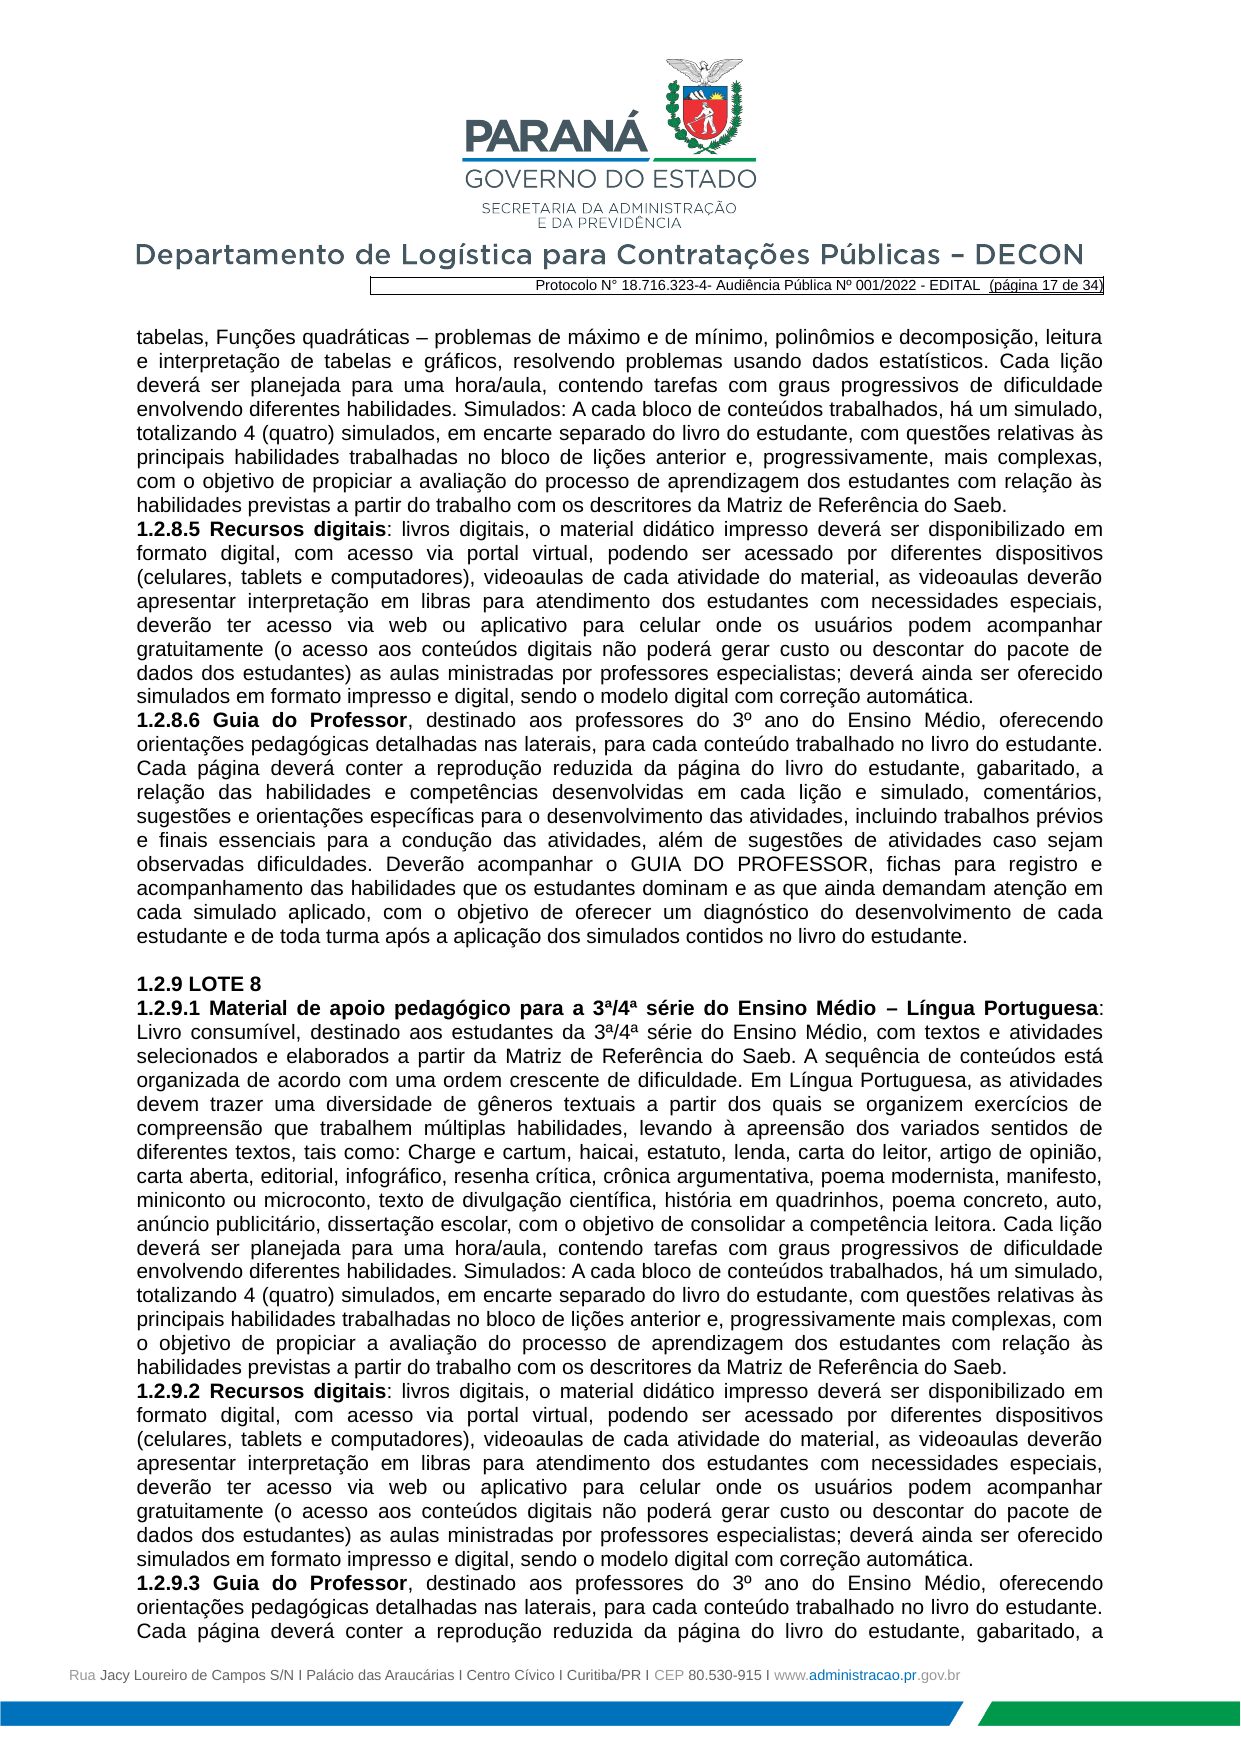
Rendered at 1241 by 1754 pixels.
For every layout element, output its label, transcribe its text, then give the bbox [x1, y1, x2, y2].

text 1.2.8.6 Guia do Professor, destinado aos professores do 3º ano do Ensino Médio, oferecendo orientações pedagógicas detalhadas nas laterais, para cada conteúdo trabalhado no livro do estudante. Cada página deverá conter a reprodução reduzida da página do livro do estudante, gabaritado, a relação das habilidades e competências desenvolvidas em cada lição e simulado, comentários, sugestões e orientações específicas para o desenvolvimento das atividades, incluindo trabalhos prévios e finais essenciais para a condução das atividades, além de sugestões de atividades caso sejam observadas dificuldades. Deverão acompanhar o GUIA DO PROFESSOR, fichas para registro e acompanhamento das habilidades que os estudantes dominam e as que ainda demandam atenção em cada simulado aplicado, com o objetivo de oferecer um diagnóstico do desenvolvimento de cada estudante e de toda turma após a aplicação dos simulados contidos no livro do estudante. [136, 708, 1104, 948]
text 1.2.9.1 Material de apoio pedagógico para a 3ª/4ª série do Ensino Médio – Língua Portuguesa: Livro consumível, destinado aos estudantes da 3ª/4ª série do Ensino Médio, com textos e atividades selecionados e elaborados a partir da Matriz de Referência do Saeb. A sequência de conteúdos está organizada de acordo com uma ordem crescente de dificuldade. Em Língua Portuguesa, as atividades devem trazer uma diversidade de gêneros textuais a partir dos quais se organizem exercícios de compreensão que trabalhem múltiplas habilidades, levando à apreensão dos variados sentidos de diferentes textos, tais como: Charge e cartum, haicai, estatuto, lenda, carta do leitor, artigo de opinião, carta aberta, editorial, infográfico, resenha crítica, crônica argumentativa, poema modernista, manifesto, miniconto ou microconto, texto de divulgação científica, história em quadrinhos, poema concreto, auto, anúncio publicitário, dissertação escolar, com o objetivo de consolidar a competência leitora. Cada lição deverá ser planejada para uma hora/aula, contendo tarefas com graus progressivos de dificuldade envolvendo diferentes habilidades. Simulados: A cada bloco de conteúdos trabalhados, há um simulado, totalizando 4 (quatro) simulados, em encarte separado do livro do estudante, com questões relativas às principais habilidades trabalhadas no bloco de lições anterior e, progressivamente mais complexas, com o objetivo de propiciar a avaliação do processo de aprendizagem dos estudantes com relação às habilidades previstas a partir do trabalho com os descritores da Matriz de Referência do Saeb. [136, 996, 1104, 1379]
text 1.2.9.3 Guia do Professor, destinado aos professores do 3º ano do Ensino Médio, oferecendo orientações pedagógicas detalhadas nas laterais, para cada conteúdo trabalhado no livro do estudante. Cada página deverá conter a reprodução reduzida da página do livro do estudante, gabaritado, a [136, 1571, 1104, 1643]
text 1.2.9 LOTE 8 [136, 972, 1104, 996]
text tabelas, Funções quadráticas – problemas de máximo e de mínimo, polinômios e decomposição, leitura e interpretação de tabelas e gráficos, resolvendo problemas usando dados estatísticos. Cada lição deverá ser planejada para uma hora/aula, contendo tarefas com graus progressivos de dificuldade envolvendo diferentes habilidades. Simulados: A cada bloco de conteúdos trabalhados, há um simulado, totalizando 4 (quatro) simulados, em encarte separado do livro do estudante, com questões relativas às principais habilidades trabalhadas no bloco de lições anterior e, progressivamente, mais complexas, com o objetivo de propiciar a avaliação do processo de aprendizagem dos estudantes com relação às habilidades previstas a partir do trabalho com os descritores da Matriz de Referência do Saeb. [136, 325, 1104, 517]
text 1.2.8.5 Recursos digitais: livros digitais, o material didático impresso deverá ser disponibilizado em formato digital, com acesso via portal virtual, podendo ser acessado por diferentes dispositivos (celulares, tablets e computadores), videoaulas de cada atividade do material, as videoaulas deverão apresentar interpretação em libras para atendimento dos estudantes com necessidades especiais, deverão ter acesso via web ou aplicativo para celular onde os usuários podem acompanhar gratuitamente (o acesso aos conteúdos digitais não poderá gerar custo ou descontar do pacote de dados dos estudantes) as aulas ministradas por professores especialistas; deverá ainda ser oferecido simulados em formato impresso e digital, sendo o modelo digital com correção automática. [136, 517, 1104, 708]
text 1.2.9.2 Recursos digitais: livros digitais, o material didático impresso deverá ser disponibilizado em formato digital, com acesso via portal virtual, podendo ser acessado por diferentes dispositivos (celulares, tablets e computadores), videoaulas de cada atividade do material, as videoaulas deverão apresentar interpretação em libras para atendimento dos estudantes com necessidades especiais, deverão ter acesso via web ou aplicativo para celular onde os usuários podem acompanhar gratuitamente (o acesso aos conteúdos digitais não poderá gerar custo ou descontar do pacote de dados dos estudantes) as aulas ministradas por professores especialistas; deverá ainda ser oferecido simulados em formato impresso e digital, sendo o modelo digital com correção automática. [136, 1379, 1104, 1571]
